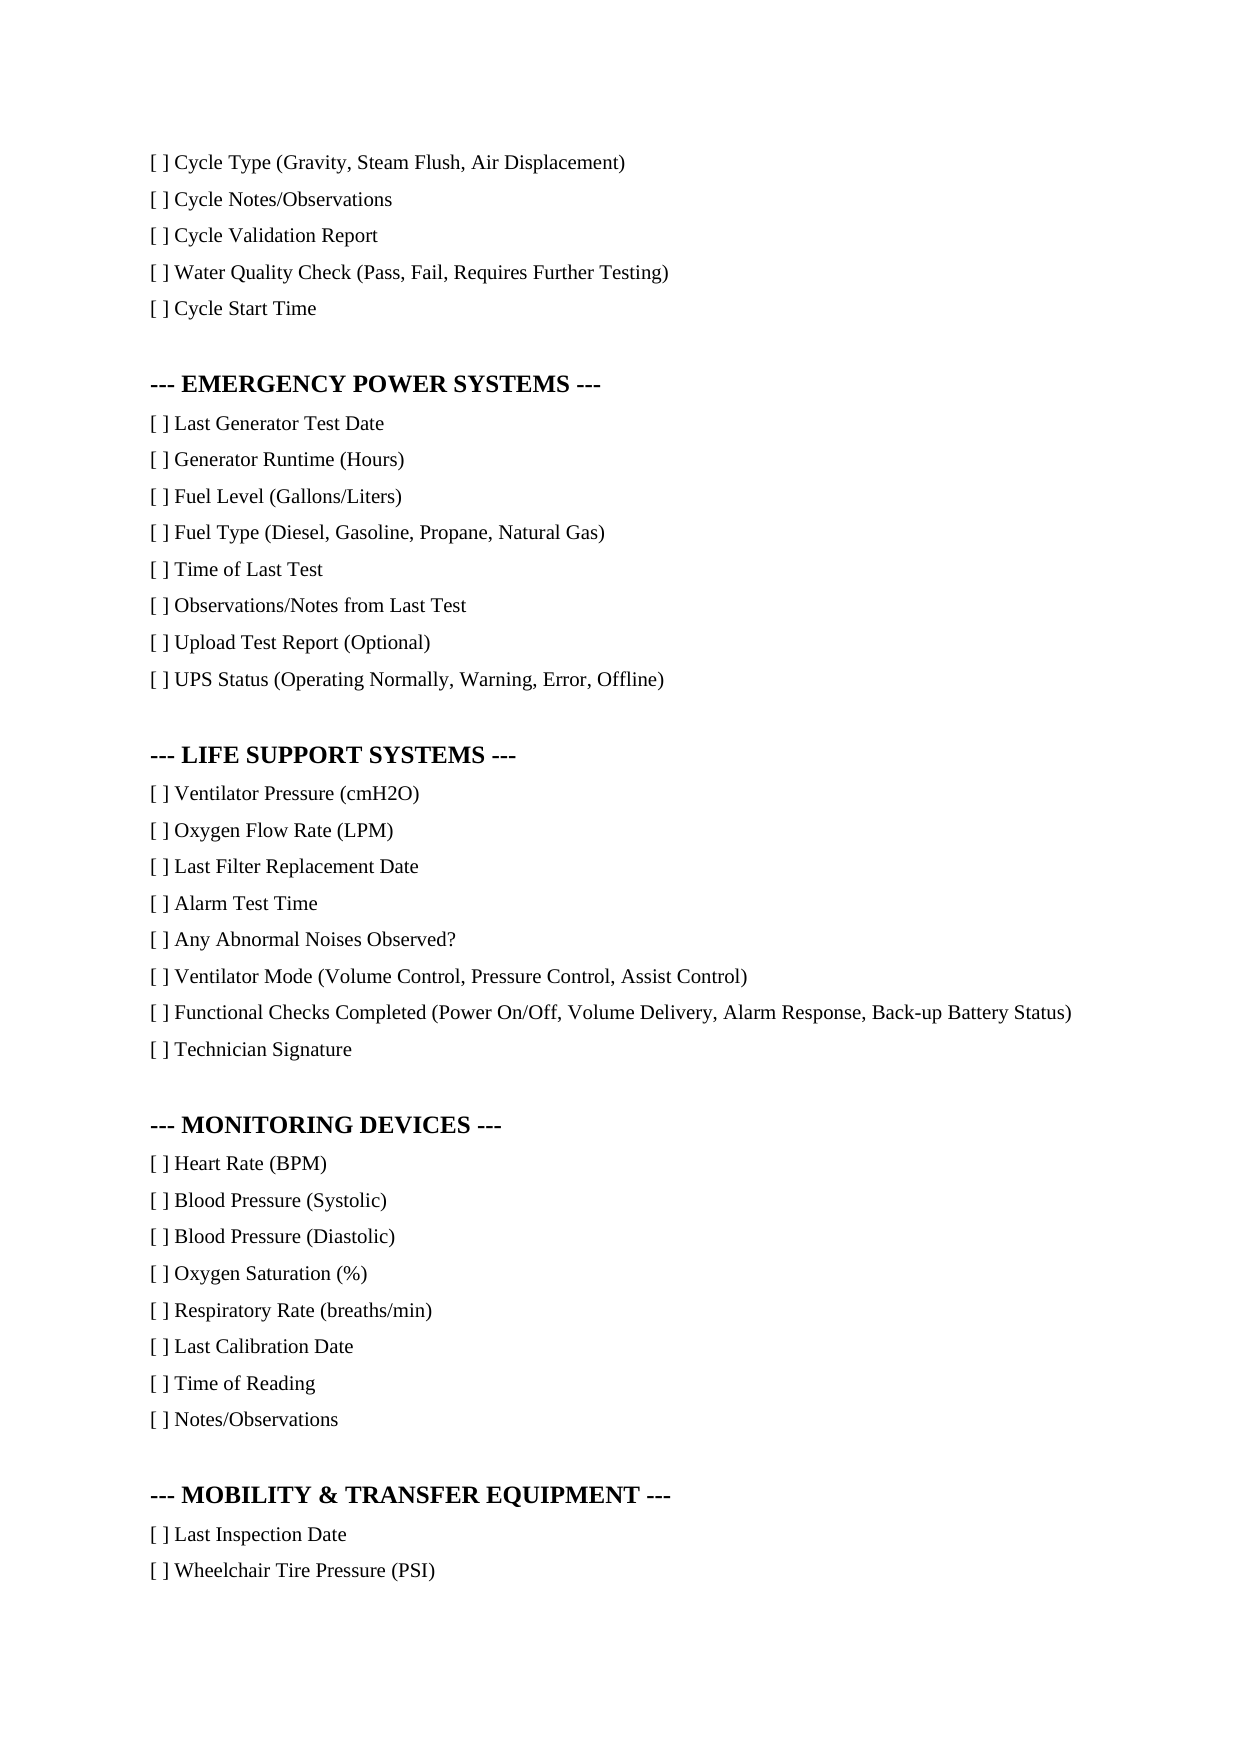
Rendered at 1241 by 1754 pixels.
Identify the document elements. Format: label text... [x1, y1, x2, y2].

text [ ] Cycle Start Time [150, 296, 1090, 320]
text [ ] Fuel Type (Diesel, Gasoline, Propane, Natural Gas) [150, 520, 1090, 544]
text [ ] Wheelchair Tire Pressure (PSI) [150, 1558, 1090, 1582]
text [ ] Time of Reading [150, 1371, 1090, 1395]
text [ ] Last Generator Test Date [150, 411, 1090, 435]
text [ ] Last Inspection Date [150, 1522, 1090, 1546]
text --- MONITORING DEVICES --- [150, 1110, 1090, 1139]
text [ ] Any Abnormal Noises Observed? [150, 927, 1090, 951]
text [ ] Alarm Test Time [150, 891, 1090, 915]
text [ ] UPS Status (Operating Normally, Warning, Error, Offline) [150, 667, 1090, 691]
text --- MOBILITY & TRANSFER EQUIPMENT --- [150, 1480, 1090, 1509]
text [ ] Heart Rate (BPM) [150, 1151, 1090, 1175]
text [ ] Cycle Type (Gravity, Steam Flush, Air Displacement) [150, 150, 1090, 174]
text --- EMERGENCY POWER SYSTEMS --- [150, 369, 1090, 398]
text --- LIFE SUPPORT SYSTEMS --- [150, 740, 1090, 768]
text [ ] Last Filter Replacement Date [150, 854, 1090, 878]
text [ ] Cycle Notes/Observations [150, 187, 1090, 211]
text [ ] Functional Checks Completed (Power On/Off, Volume Delivery, Alarm Response, Back-up Battery Status) [150, 1000, 1090, 1024]
text [ ] Technician Signature [150, 1037, 1090, 1061]
text [ ] Time of Last Test [150, 557, 1090, 581]
text [ ] Ventilator Mode (Volume Control, Pressure Control, Assist Control) [150, 964, 1090, 988]
text [ ] Observations/Notes from Last Test [150, 593, 1090, 617]
text [ ] Blood Pressure (Systolic) [150, 1188, 1090, 1212]
text [ ] Blood Pressure (Diastolic) [150, 1224, 1090, 1248]
text [ ] Notes/Observations [150, 1407, 1090, 1431]
text [ ] Water Quality Check (Pass, Fail, Requires Further Testing) [150, 260, 1090, 284]
text [ ] Respiratory Rate (breaths/min) [150, 1297, 1090, 1322]
text [ ] Last Calibration Date [150, 1334, 1090, 1358]
text [ ] Upload Test Report (Optional) [150, 630, 1090, 654]
text [ ] Ventilator Pressure (cmH2O) [150, 781, 1090, 805]
text [ ] Cycle Validation Report [150, 223, 1090, 247]
text [ ] Generator Runtime (Hours) [150, 447, 1090, 471]
text [ ] Oxygen Flow Rate (LPM) [150, 817, 1090, 842]
text [ ] Oxygen Saturation (%) [150, 1261, 1090, 1285]
text [ ] Fuel Level (Gallons/Liters) [150, 484, 1090, 508]
